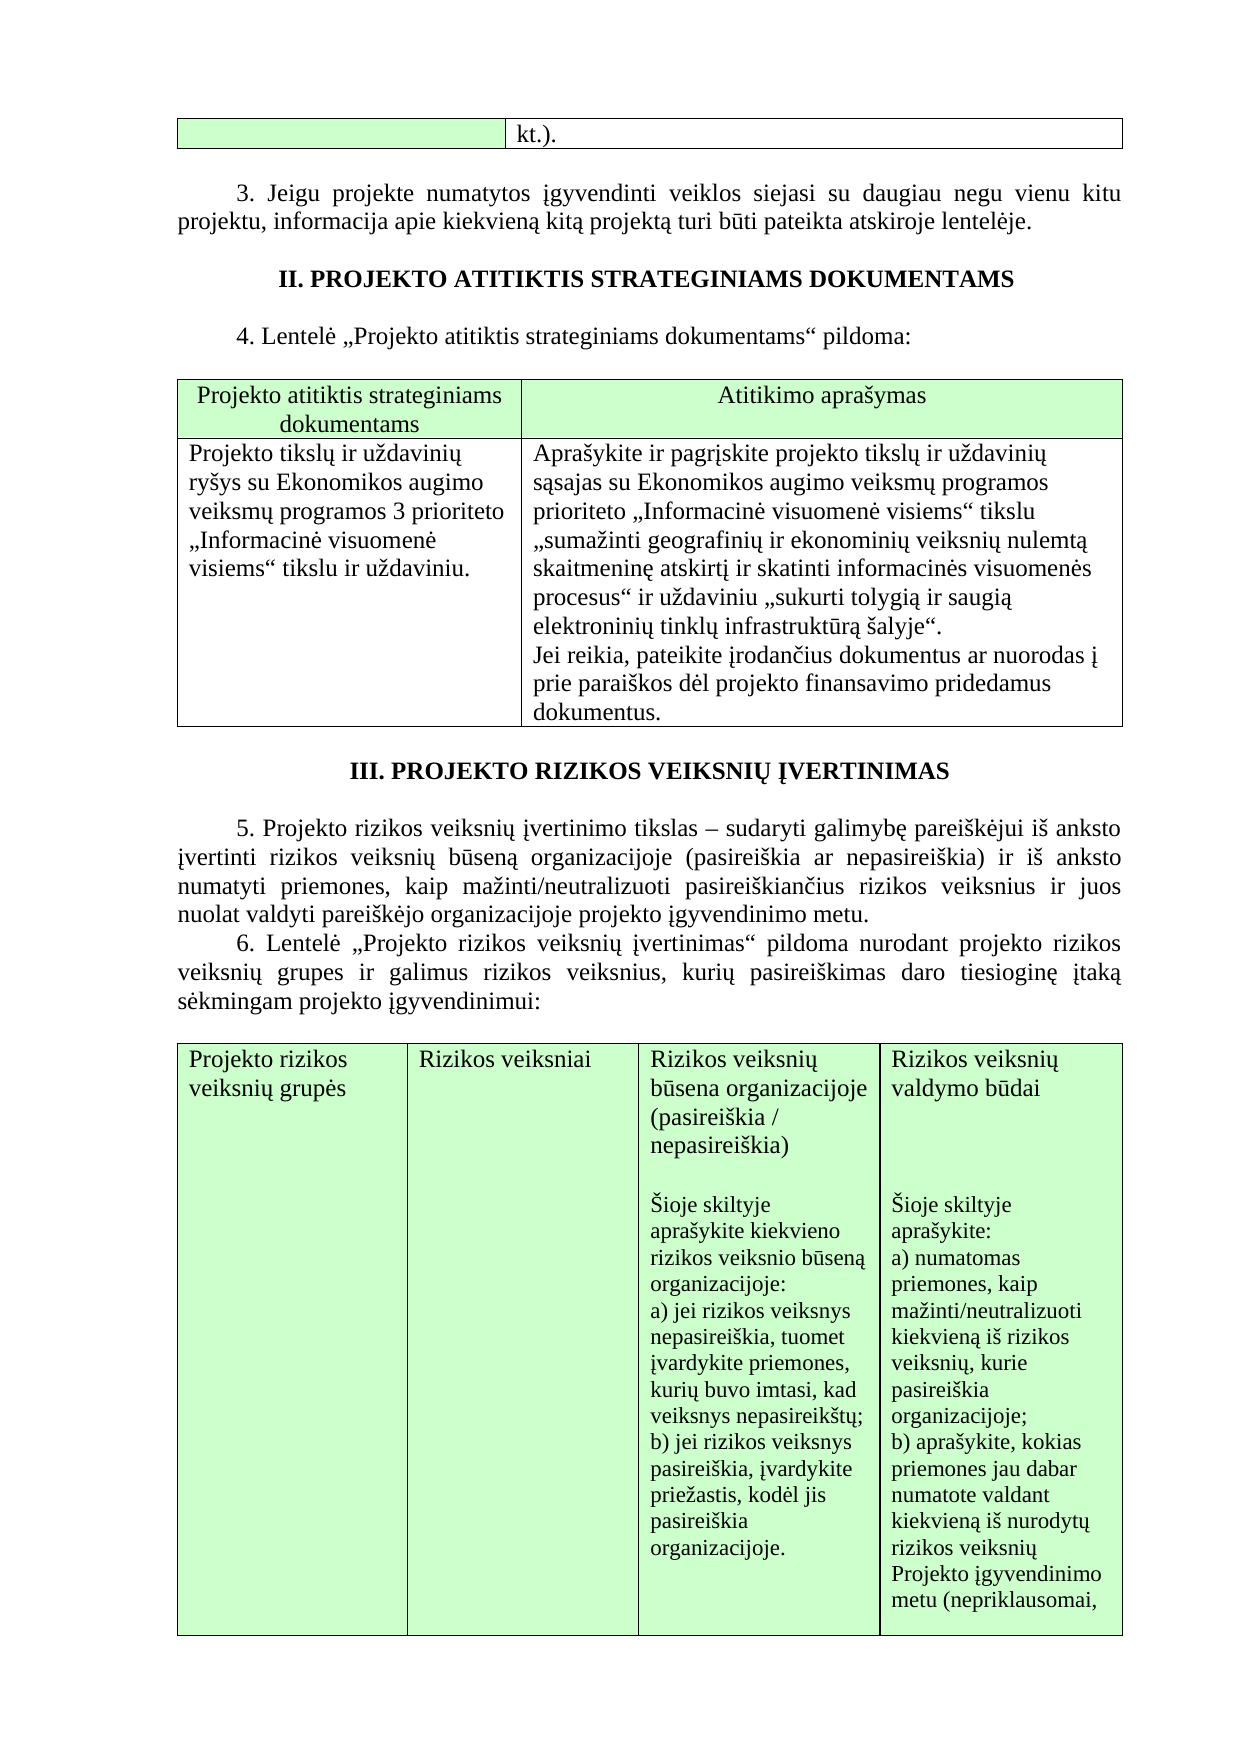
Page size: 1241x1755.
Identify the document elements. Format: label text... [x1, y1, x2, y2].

text III. PROJEKTO RIZIKOS VEIKSNIŲ ĮVERTINIMAS [177, 756, 1122, 784]
text 4. Lentelė „Projekto atitiktis strateginiams dokumentams“ pildoma: [177, 321, 1122, 350]
table_header Rizikos veiksnių būsena organizacijoje (pasireiškia / nepasireiškia) [639, 1044, 879, 1190]
table_header Projekto rizikos veiksnių grupės [178, 1044, 407, 1635]
text 5. Projekto rizikos veiksnių įvertinimo tikslas – sudaryti galimybę pareiškėjui iš anksto įvertinti rizikos veiksnių būseną organizacijoje (pasireiškia ar nepasireiškia) ir iš anksto numatyti priemones, kaip mažinti/neutralizuoti pasireiškiančius rizikos veiksnius ir juos nuolat valdyti pareiškėjo organizacijoje projekto įgyvendinimo metu. [177, 813, 1122, 928]
text 3. Jeigu projekte numatytos įgyvendinti veiklos siejasi su daugiau negu vienu kitu projektu, informacija apie kiekvieną kitą projektą turi būti pateikta atskiroje lentelėje. [177, 178, 1122, 235]
table_cell Šioje skiltyje aprašykite: a) numatomas priemones, kaip mažinti/neutralizuoti kiekvieną iš rizikos veiksnių, kurie pasireiškia organizacijoje; b) aprašykite, kokias priemones jau dabar numatote valdant kiekvieną iš nurodytų rizikos veiksnių Projekto įgyvendinimo metu (nepriklausomai, [881, 1190, 1122, 1635]
text II. PROJEKTO ATITIKTIS STRATEGINIAMS DOKUMENTAMS [177, 264, 1122, 293]
text 6. Lentelė „Projekto rizikos veiksnių įvertinimas“ pildoma nurodant projekto rizikos veiksnių grupes ir galimus rizikos veiksnius, kurių pasireiškimas daro tiesioginę įtaką sėkmingam projekto įgyvendinimui: [177, 928, 1122, 1014]
table_header Rizikos veiksnių valdymo būdai [881, 1044, 1122, 1190]
table_cell [178, 119, 505, 148]
table_header Atitikimo aprašymas [522, 380, 1122, 437]
table_cell Šioje skiltyje aprašykite kiekvieno rizikos veiksnio būseną organizacijoje: a) jei rizikos veiksnys nepasireiškia, tuomet įvardykite priemones, kurių buvo imtasi, kad veiksnys nepasireikštų; b) jei rizikos veiksnys pasireiškia, įvardykite priežastis, kodėl jis pasireiškia organizacijoje. [639, 1190, 879, 1635]
table_header Projekto atitiktis strateginiams dokumentams [178, 380, 521, 437]
table_cell Projekto tikslų ir uždavinių ryšys su Ekonomikos augimo veiksmų programos 3 prioriteto „Informacinė visuomenė visiems“ tikslu ir uždaviniu. [178, 439, 521, 726]
table_header Rizikos veiksniai [408, 1044, 638, 1635]
table_cell kt.). [506, 119, 1122, 148]
table_cell Aprašykite ir pagrįskite projekto tikslų ir uždavinių sąsajas su Ekonomikos augimo veiksmų programos prioriteto „Informacinė visuomenė visiems“ tikslu „sumažinti geografinių ir ekonominių veiksnių nulemtą skaitmeninę atskirtį ir skatinti informacinės visuomenės procesus“ ir uždaviniu „sukurti tolygią ir saugią elektroninių tinklų infrastruktūrą šalyje“. Jei reikia, pateikite įrodančius dokumentus ar nuorodas į prie paraiškos dėl projekto finansavimo pridedamus dokumentus. [522, 439, 1122, 726]
